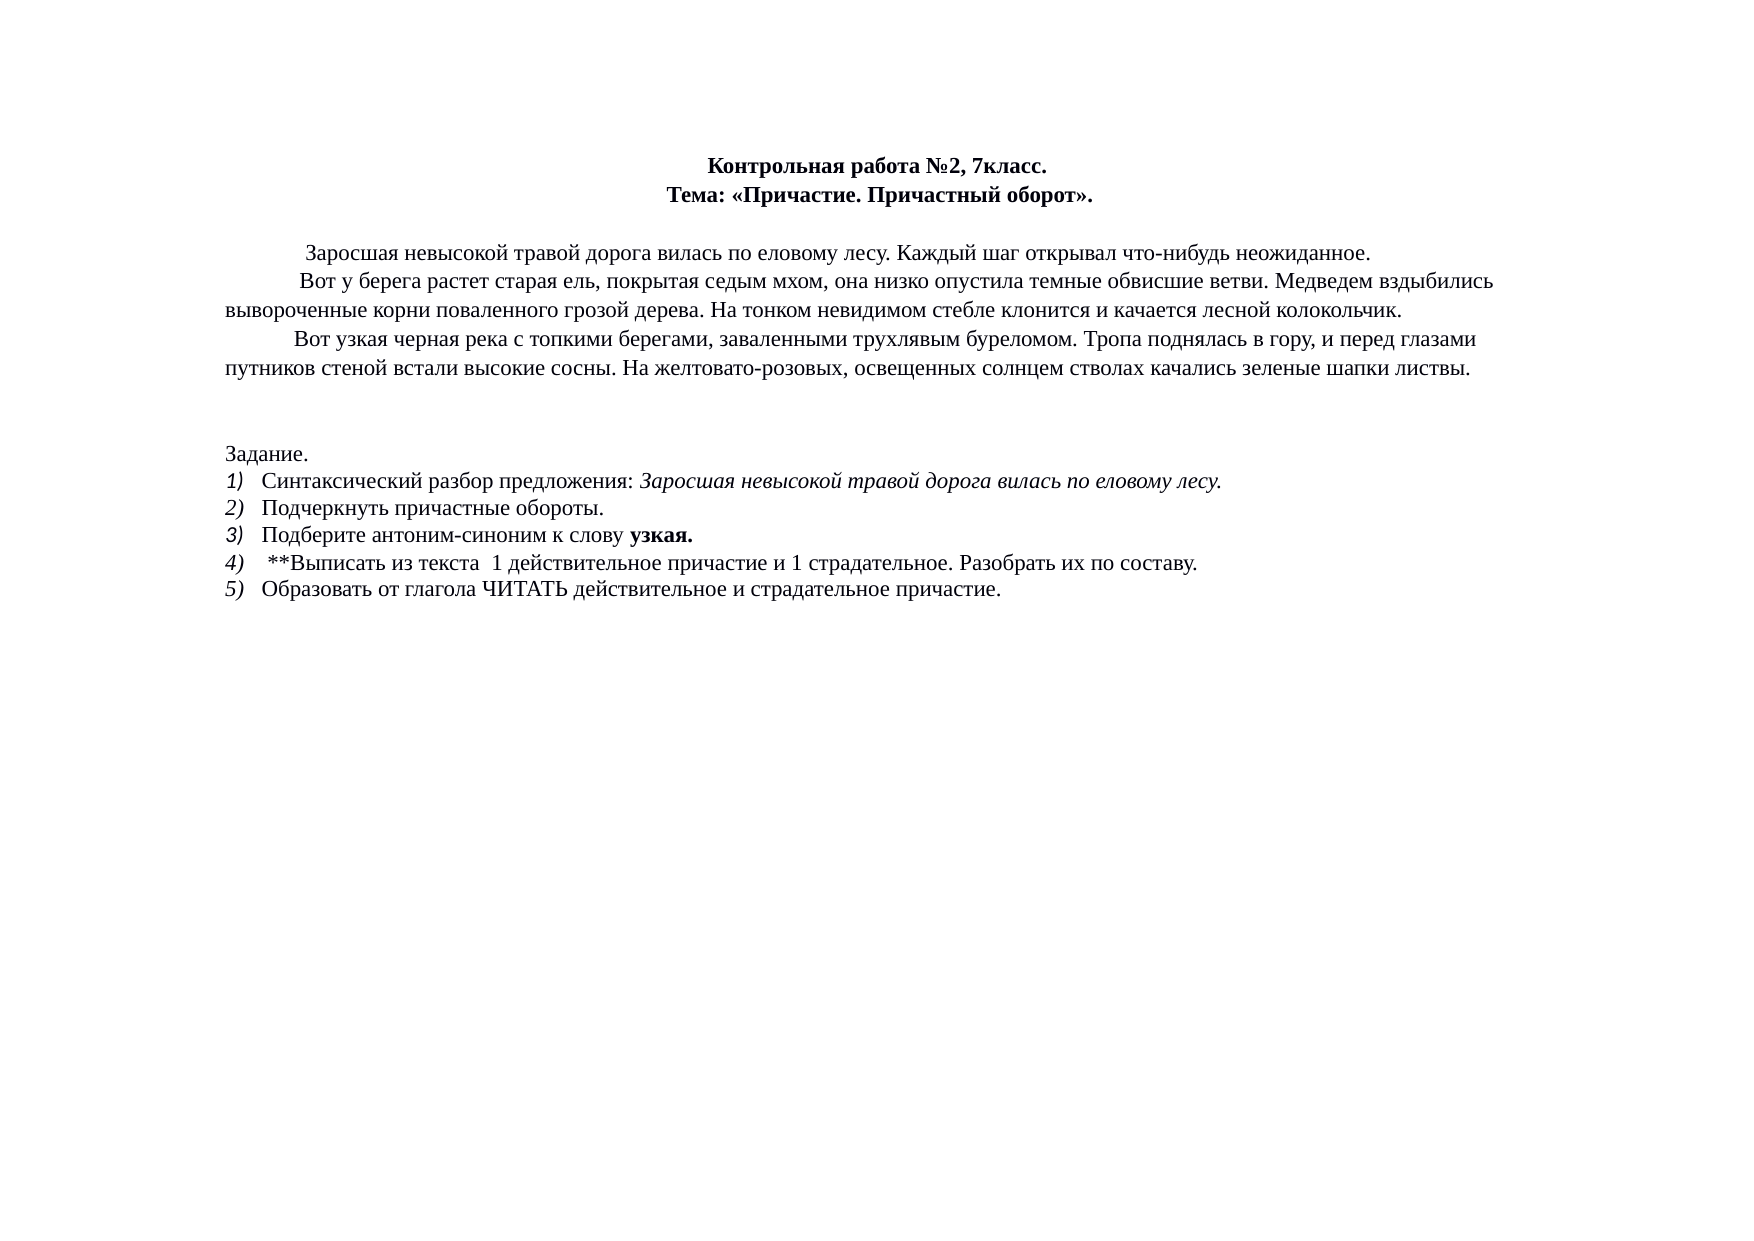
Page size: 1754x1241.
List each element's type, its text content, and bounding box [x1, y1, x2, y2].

text Заросшая невысокой травой дорога вилась по еловому лесу. Каждый шаг открывал что-нибудь неожиданное. [225, 236, 1566, 265]
list Подчеркнуть причастные обороты. [225, 494, 1566, 521]
list Синтаксический разбор предложения: Заросшая невысокой травой дорога вилась по еловому лесу. [225, 466, 1566, 494]
list Образовать от глагола ЧИТАТЬ действительное и страдательное причастие. [225, 575, 1566, 601]
list Подберите антоним-синоним к слову узкая. [225, 521, 1566, 549]
text Вот у берега растет старая ель, покрытая седым мхом, она низко опустила темные обвисшие ветви. Медведем вздыбились вывороченные корни поваленного грозой дерева. На тонком невидимом стебле клонится и качается лесной колокольчик. [225, 265, 1566, 322]
text Контрольная работа №2, 7класс. [187, 150, 1566, 179]
text Вот узкая черная река с топкими берегами, заваленными трухлявым буреломом. Тропа поднялась в гору, и перед глазами путников стеной встали высокие сосны. На желтовато-розовых, освещенных солнцем стволах качались зеленые шапки листвы. [225, 322, 1566, 380]
text Задание. [225, 437, 1566, 466]
list **Выписать из текста 1 действительное причастие и 1 страдательное. Разобрать их по составу. [225, 549, 1566, 575]
text Тема: «Причастие. Причастный оборот». [187, 179, 1566, 207]
